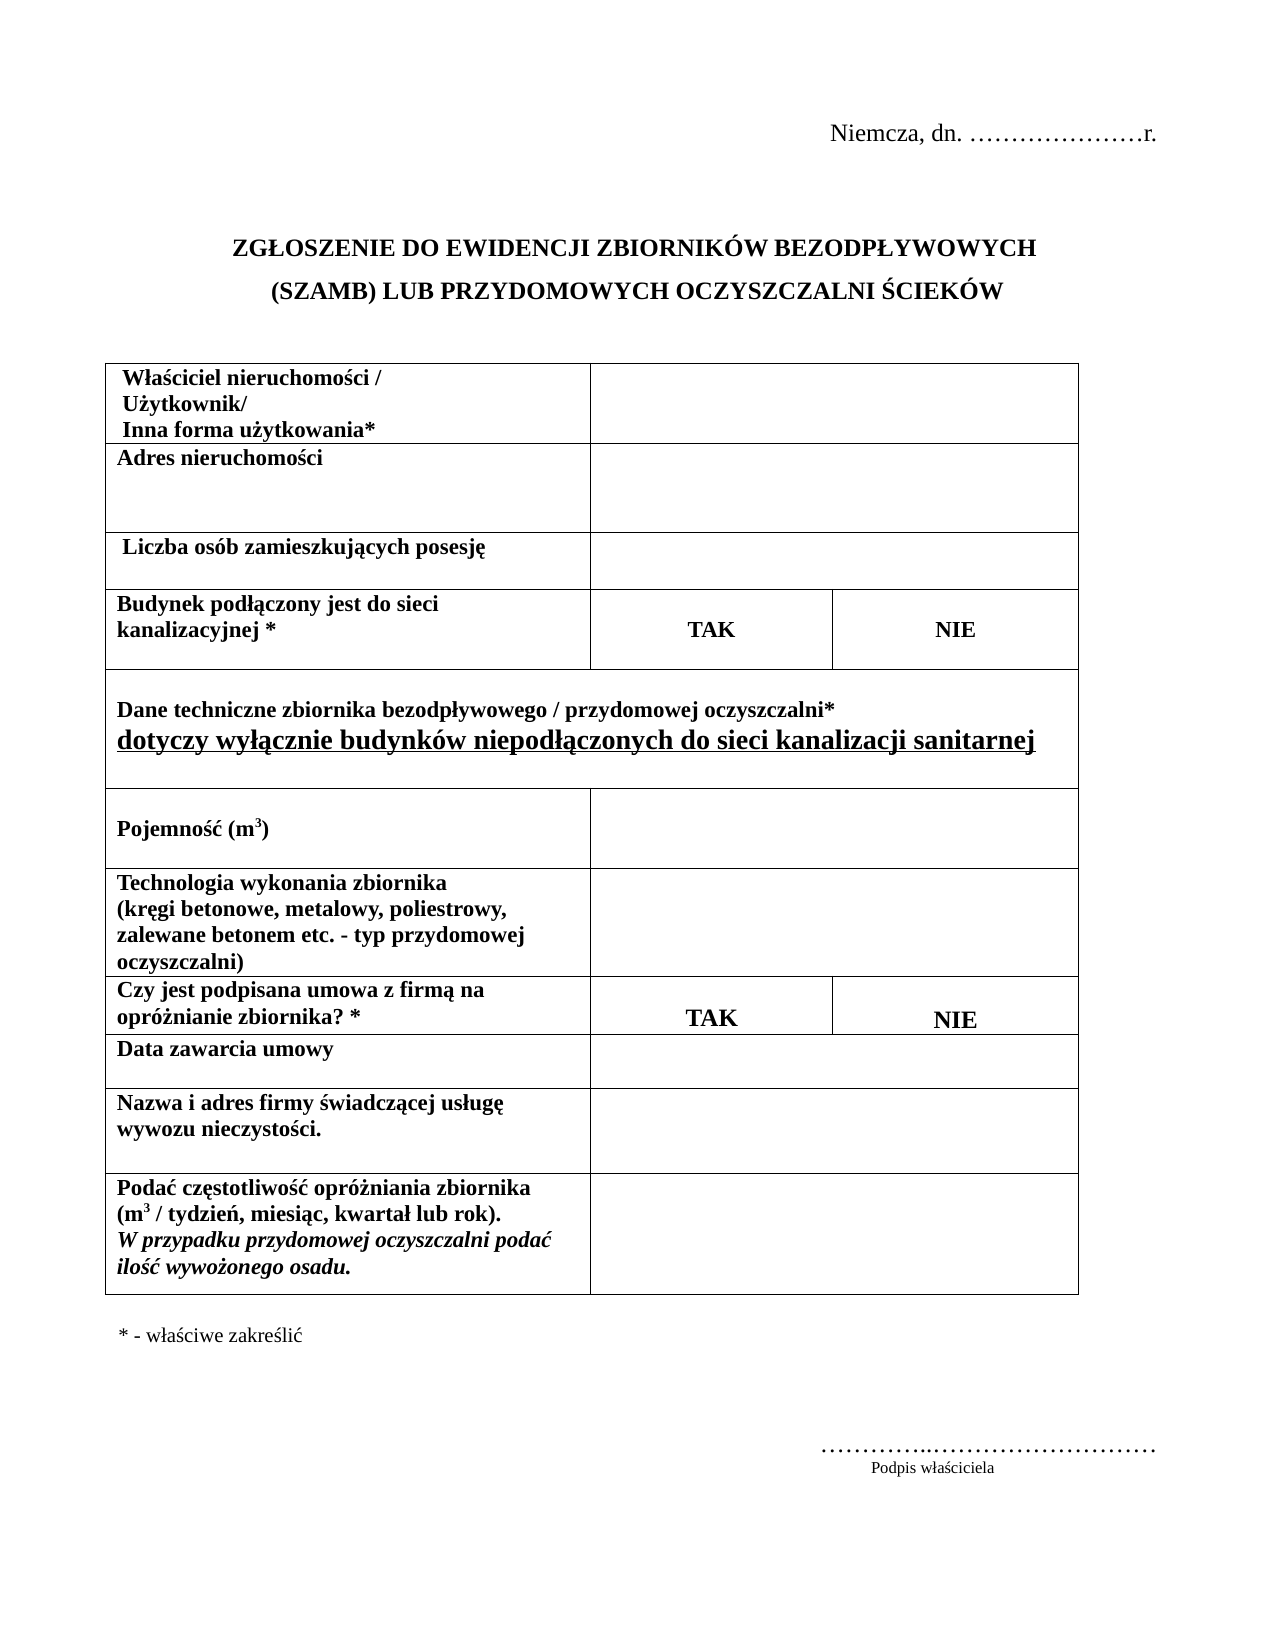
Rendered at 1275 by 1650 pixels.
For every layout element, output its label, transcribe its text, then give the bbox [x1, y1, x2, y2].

table_cell [591, 1174, 1078, 1294]
table_cell Nazwa i adres firmy świadczącej usługę wywozu nieczystości. [106, 1089, 590, 1173]
table_cell [591, 789, 1078, 868]
table_cell [591, 869, 1078, 976]
table_cell Podać częstotliwość opróżniania zbiornika (m3 / tydzień, miesiąc, kwartał lub rok). W przypadku przydomowej oczyszczalni podać ilość wywożonego osadu. [106, 1174, 590, 1294]
table_cell [591, 533, 1078, 589]
table_cell Data zawarcia umowy [106, 1035, 590, 1088]
table_cell TAK [591, 977, 832, 1034]
table_header [591, 364, 1078, 443]
table_header Właściciel nieruchomości / Użytkownik/ Inna forma użytkowania* [106, 364, 590, 443]
table_cell TAK [591, 590, 832, 669]
table_cell Technologia wykonania zbiornika (kręgi betonowe, metalowy, poliestrowy, zalewane betonem etc. - typ przydomowej oczyszczalni) [106, 869, 590, 976]
table_cell NIE [833, 590, 1078, 669]
text Niemcza, dn. …………………r. [118, 118, 1157, 147]
table_cell Budynek podłączony jest do sieci kanalizacyjnej * [106, 590, 590, 669]
table_cell Pojemność (m3) [106, 789, 590, 868]
table_cell NIE [833, 977, 1078, 1034]
table_cell Adres nieruchomości [106, 444, 590, 532]
table_cell [591, 444, 1078, 532]
text …………..……………………… [118, 1429, 1157, 1458]
text ZGŁOSZENIE DO EWIDENCJI ZBIORNIKÓW BEZODPŁYWOWYCH (SZAMB) LUB PRZYDOMOWYCH OCZYSZCZALNI ŚCIEKÓW [118, 233, 1157, 305]
table_cell Liczba osób zamieszkujących posesję [106, 533, 590, 589]
table_cell Czy jest podpisana umowa z firmą na opróżnianie zbiornika? * [106, 977, 590, 1034]
table_cell Dane techniczne zbiornika bezodpływowego / przydomowej oczyszczalni* dotyczy wyłącznie budynków niepodłączonych do sieci kanalizacji sanitarnej [106, 670, 1078, 787]
table_cell [591, 1035, 1078, 1088]
text Podpis właściciela [634, 1458, 1157, 1477]
table_cell [591, 1089, 1078, 1173]
text * - właściwe zakreślić [118, 1323, 1157, 1347]
